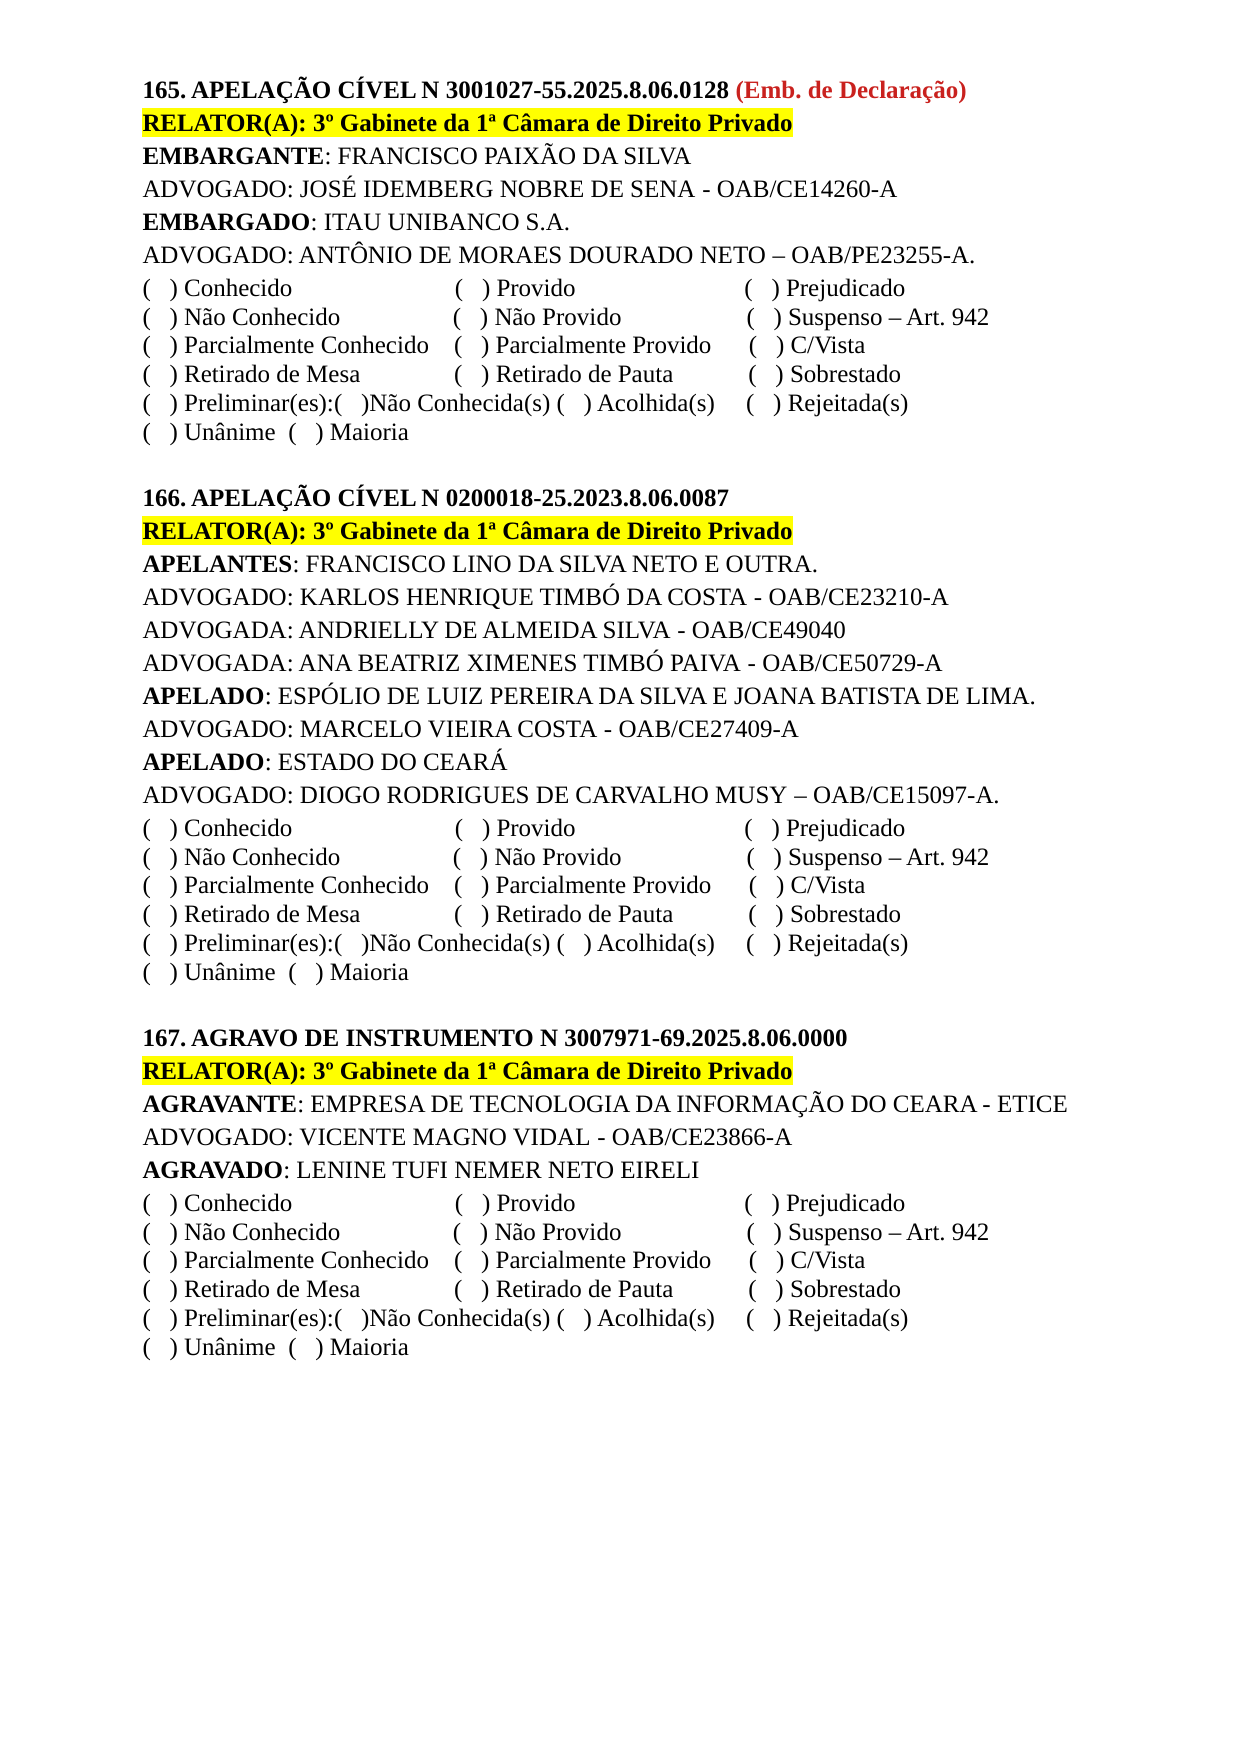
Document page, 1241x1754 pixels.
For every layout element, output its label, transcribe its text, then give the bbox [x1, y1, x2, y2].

text ( ) Unânime ( ) Maioria 167. AGRAVO DE INSTRUMENTO N 3007971-69.2025.8.06.0000 RELATOR(A): 3º Gabinete da 1ª Câmara de Direito Privado AGRAVANTE: EMPRESA DE TECNOLOGIA DA INFORMAÇÃO DO CEARA - ETICE ADVOGADO: VICENTE MAGNO VIDAL - OAB/CE23866-A AGRAVADO: LENINE TUFI NEMER NETO EIRELI [142, 957, 1141, 1184]
text ( ) Conhecido ( ) Provido ( ) Prejudicado [142, 273, 1141, 302]
text ( ) Não Conhecido ( ) Não Provido ( ) Suspenso – Art. 942 [142, 842, 1158, 871]
text ( ) Preliminar(es):( )Não Conhecida(s) ( ) Acolhida(s) ( ) Rejeitada(s) [142, 1303, 1158, 1332]
text ( ) Preliminar(es):( )Não Conhecida(s) ( ) Acolhida(s) ( ) Rejeitada(s) [142, 388, 1158, 417]
text ( ) Unânime ( ) Maioria [142, 1332, 1141, 1427]
text ( ) Não Conhecido ( ) Não Provido ( ) Suspenso – Art. 942 [142, 1217, 1158, 1246]
text 165. APELAÇÃO CÍVEL N 3001027-55.2025.8.06.0128 (Emb. de Declaração) RELATOR(A): 3º Gabinete da 1ª Câmara de Direito Privado EMBARGANTE: FRANCISCO PAIXÃO DA SILVA ADVOGADO: JOSÉ IDEMBERG NOBRE DE SENA - OAB/CE14260-A EMBARGADO: ITAU UNIBANCO S.A. ADVOGADO: ANTÔNIO DE MORAES DOURADO NETO – OAB/PE23255-A. [142, 75, 1141, 269]
text ( ) Conhecido ( ) Provido ( ) Prejudicado [142, 1188, 1141, 1217]
text ( ) Conhecido ( ) Provido ( ) Prejudicado [142, 813, 1141, 842]
text ( ) Parcialmente Conhecido ( ) Parcialmente Provido ( ) C/Vista [142, 1246, 1158, 1274]
text ( ) Parcialmente Conhecido ( ) Parcialmente Provido ( ) C/Vista [142, 331, 1158, 359]
text ( ) Retirado de Mesa ( ) Retirado de Pauta ( ) Sobrestado [142, 899, 1158, 928]
text ( ) Não Conhecido ( ) Não Provido ( ) Suspenso – Art. 942 [142, 302, 1158, 331]
text ( ) Retirado de Mesa ( ) Retirado de Pauta ( ) Sobrestado [142, 359, 1158, 388]
text ( ) Retirado de Mesa ( ) Retirado de Pauta ( ) Sobrestado [142, 1274, 1158, 1303]
text ( ) Unânime ( ) Maioria 166. APELAÇÃO CÍVEL N 0200018-25.2023.8.06.0087 RELATOR(A): 3º Gabinete da 1ª Câmara de Direito Privado APELANTES: FRANCISCO LINO DA SILVA NETO E OUTRA. ADVOGADO: KARLOS HENRIQUE TIMBÓ DA COSTA - OAB/CE23210-A ADVOGADA: ANDRIELLY DE ALMEIDA SILVA - OAB/CE49040 ADVOGADA: ANA BEATRIZ XIMENES TIMBÓ PAIVA - OAB/CE50729-A APELADO: ESPÓLIO DE LUIZ PEREIRA DA SILVA E JOANA BATISTA DE LIMA. ADVOGADO: MARCELO VIEIRA COSTA - OAB/CE27409-A APELADO: ESTADO DO CEARÁ ADVOGADO: DIOGO RODRIGUES DE CARVALHO MUSY – OAB/CE15097-A. [142, 417, 1141, 809]
text ( ) Parcialmente Conhecido ( ) Parcialmente Provido ( ) C/Vista [142, 871, 1158, 899]
text ( ) Preliminar(es):( )Não Conhecida(s) ( ) Acolhida(s) ( ) Rejeitada(s) [142, 928, 1158, 957]
